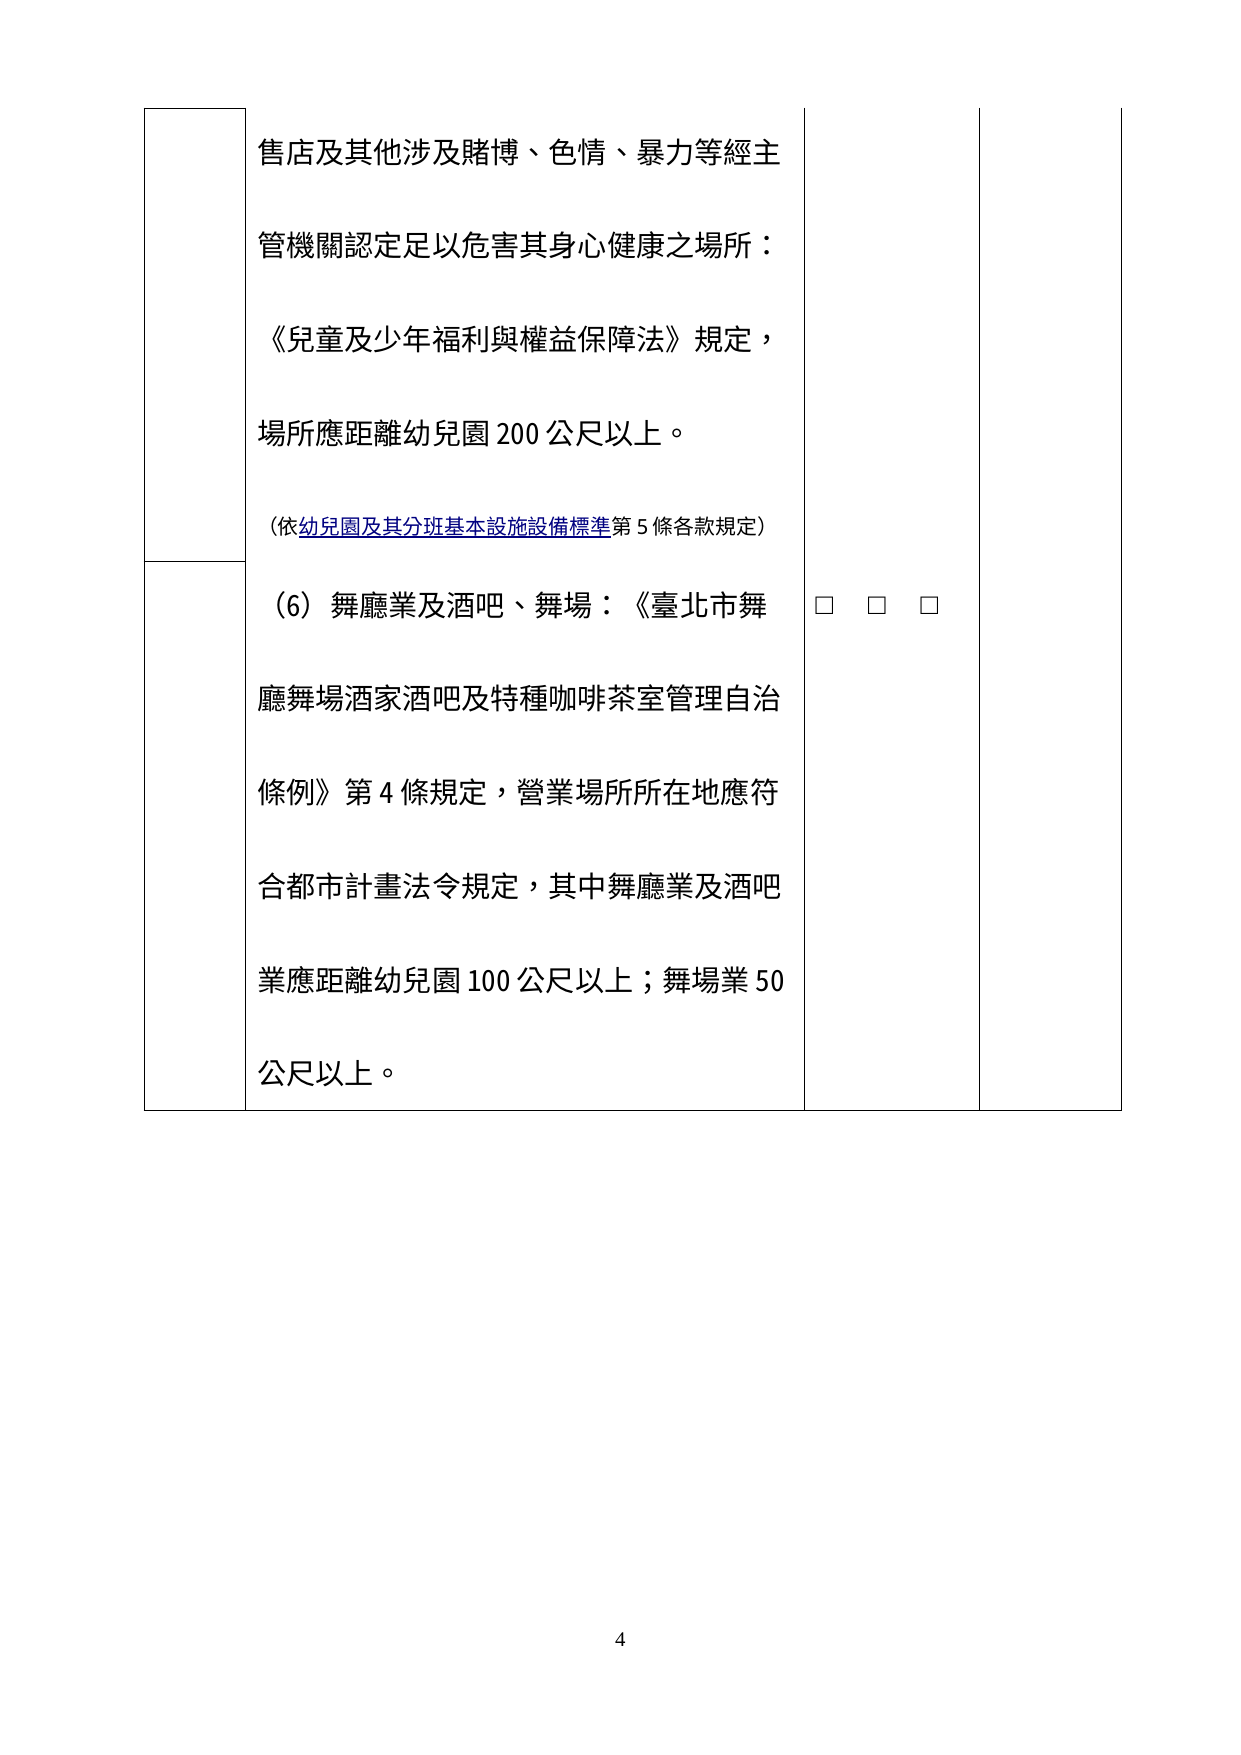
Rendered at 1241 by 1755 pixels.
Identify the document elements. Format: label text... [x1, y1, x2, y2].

table_cell （6）舞廳業及酒吧、舞場：《臺北市舞廳舞場酒家酒吧及特種咖啡茶室管理自治條例》第4條規定，營業場所所在地應符合都市計畫法令規定，其中舞廳業及酒吧業應距離幼兒園100公尺以上；舞場業50公尺以上。 [246, 561, 804, 1109]
table_cell [145, 562, 245, 1109]
table_cell □ □ □ [805, 561, 979, 1109]
table_cell [980, 561, 1121, 1109]
table_cell [145, 109, 245, 561]
table_cell [805, 108, 979, 561]
table_cell 售店及其他涉及賭博、色情、暴力等經主管機關認定足以危害其身心健康之場所：《兒童及少年福利與權益保障法》規定，場所應距離幼兒園200公尺以上。 （依幼兒園及其分班基本設施設備標準第5條各款規定） [246, 108, 804, 561]
table_cell [980, 108, 1121, 561]
